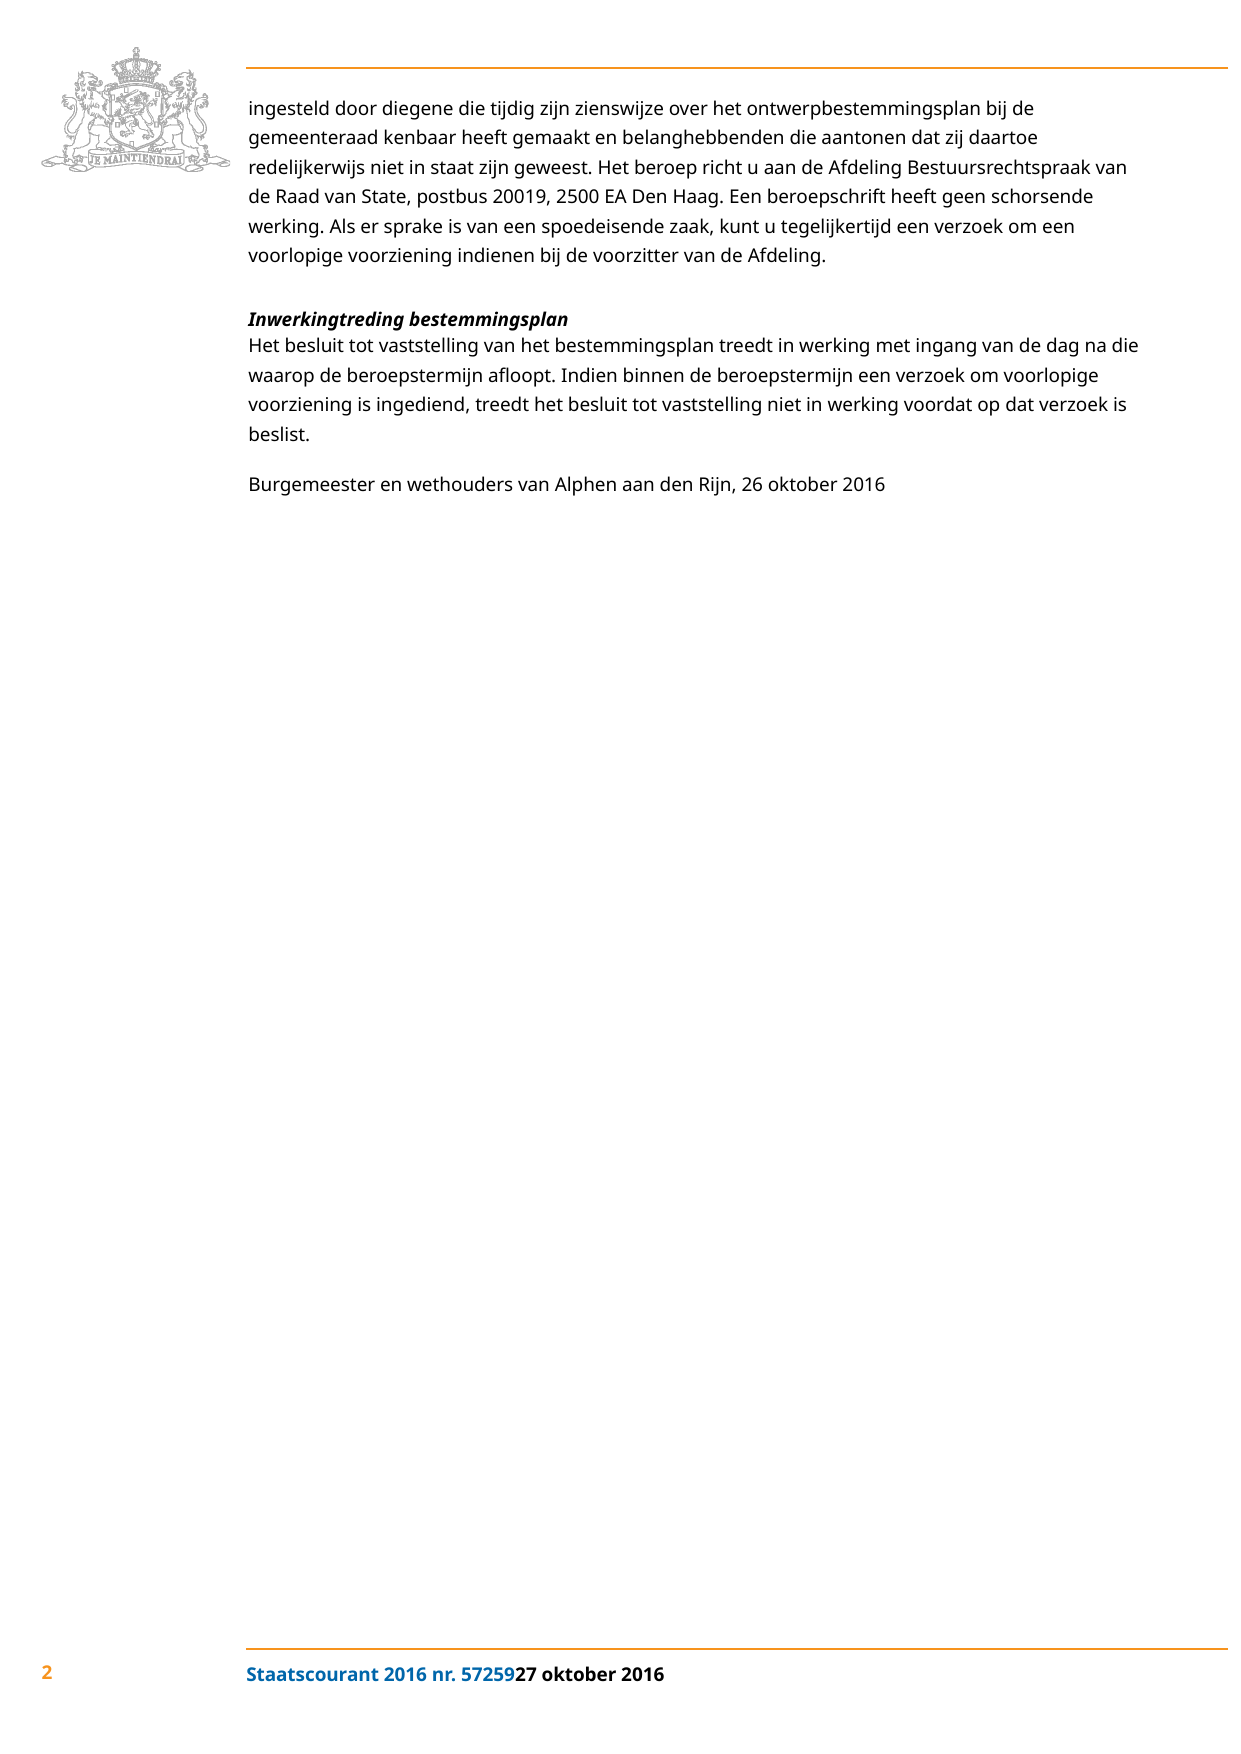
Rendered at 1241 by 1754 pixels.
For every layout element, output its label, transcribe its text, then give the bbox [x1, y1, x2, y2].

text Inwerkingtreding bestemmingsplan [248, 307, 1152, 332]
text ingesteld door diegene die tijdig zijn zienswijze over het ontwerpbestemmingsplan bij de gemeenteraad kenbaar heeft gemaakt en belanghebbenden die aantonen dat zij daartoe redelijkerwijs niet in staat zijn geweest. Het beroep richt u aan de Afdeling Bestuursrechtspraak van de Raad van State, postbus 20019, 2500 EA Den Haag. Een beroepschrift heeft geen schorsende werking. Als er sprake is van een spoedeisende zaak, kunt u tegelijkertijd een verzoek om een voorlopige voorziening indienen bij de voorzitter van de Afdeling. [248, 95, 1152, 268]
picture [41, 47, 231, 172]
text Burgemeester en wethouders van Alphen aan den Rijn, 26 oktober 2016 [248, 472, 1152, 497]
text Het besluit tot vaststelling van het bestemmingsplan treedt in werking met ingang van de dag na die waarop de beroepstermijn afloopt. Indien binnen de beroepstermijn een verzoek om voorlopige voorziening is ingediend, treedt het besluit tot vaststelling niet in werking voordat op dat verzoek is beslist. [248, 332, 1152, 447]
